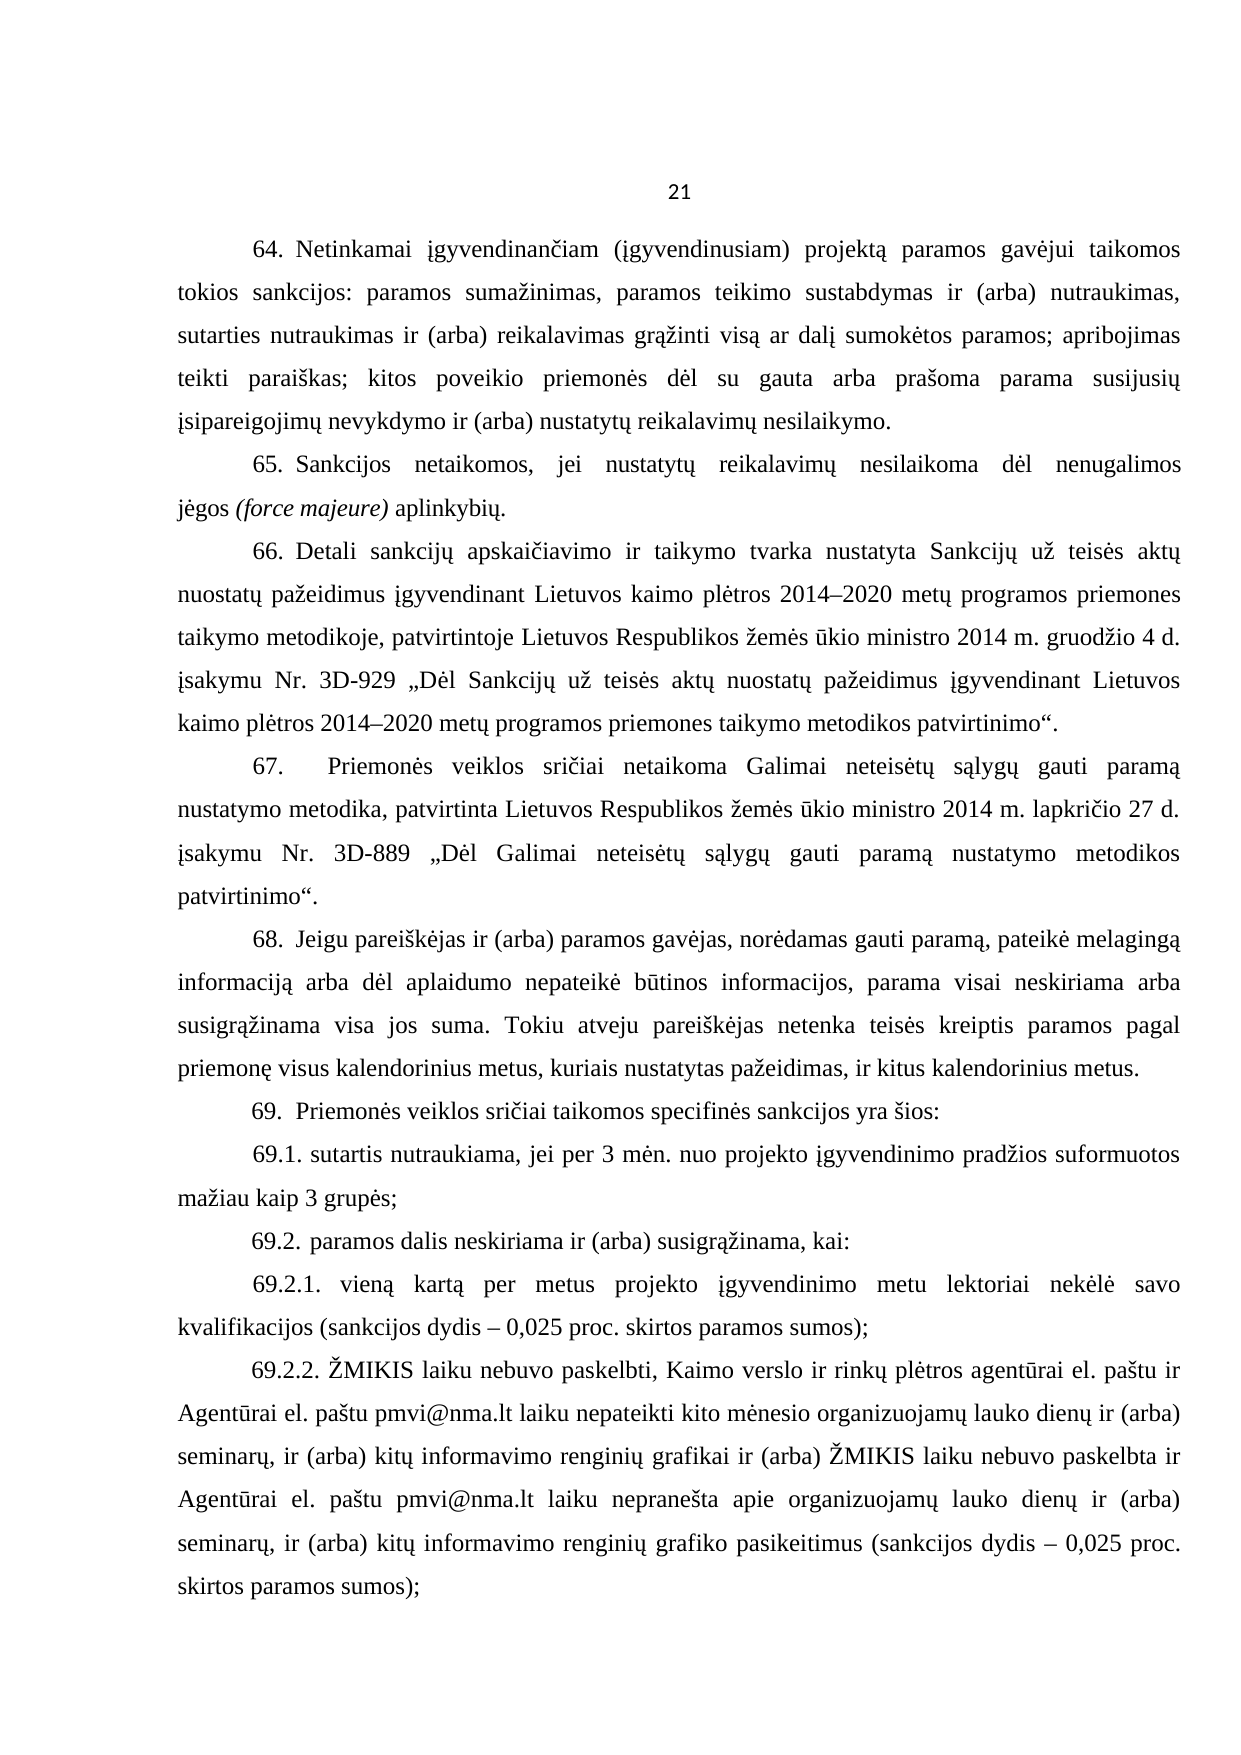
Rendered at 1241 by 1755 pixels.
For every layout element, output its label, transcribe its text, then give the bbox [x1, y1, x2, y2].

text 64. Netinkamai įgyvendinančiam (įgyvendinusiam) projektą paramos gavėjui taikomos tokios sankcijos: paramos sumažinimas, paramos teikimo sustabdymas ir (arba) nutraukimas, sutarties nutraukimas ir (arba) reikalavimas grąžinti visą ar dalį sumokėtos paramos; apribojimas teikti paraiškas; kitos poveikio priemonės dėl su gauta arba prašoma parama susijusių įsipareigojimų nevykdymo ir (arba) nustatytų reikalavimų nesilaikymo. [177, 234, 1181, 435]
text 65. Sankcijos netaikomos, jei nustatytų reikalavimų nesilaikoma dėl nenugalimos jėgos (force majeure) aplinkybių. [177, 449, 1181, 521]
text 69.2. paramos dalis neskiriama ir (arba) susigrąžinama, kai: [251, 1226, 1181, 1254]
text 68. Jeigu pareiškėjas ir (arba) paramos gavėjas, norėdamas gauti paramą, pateikė melagingą informaciją arba dėl aplaidumo nepateikė būtinos informacijos, parama visai neskiriama arba susigrąžinama visa jos suma. Tokiu atveju pareiškėjas netenka teisės kreiptis paramos pagal priemonę visus kalendorinius metus, kuriais nustatytas pažeidimas, ir kitus kalendorinius metus. [177, 924, 1181, 1082]
text 66. Detali sankcijų apskaičiavimo ir taikymo tvarka nustatyta Sankcijų už teisės aktų nuostatų pažeidimus įgyvendinant Lietuvos kaimo plėtros 2014–2020 metų programos priemones taikymo metodikoje, patvirtintoje Lietuvos Respublikos žemės ūkio ministro 2014 m. gruodžio 4 d. įsakymu Nr. 3D-929 „Dėl Sankcijų už teisės aktų nuostatų pažeidimus įgyvendinant Lietuvos kaimo plėtros 2014–2020 metų programos priemones taikymo metodikos patvirtinimo“. [177, 536, 1181, 737]
text 69.2.1. vieną kartą per metus projekto įgyvendinimo metu lektoriai nekėlė savo kvalifikacijos (sankcijos dydis – 0,025 proc. skirtos paramos sumos); [177, 1269, 1181, 1341]
text 69. Priemonės veiklos sričiai taikomos specifinės sankcijos yra šios: [251, 1096, 1181, 1125]
text 69.1. sutartis nutraukiama, jei per 3 mėn. nuo projekto įgyvendinimo pradžios suformuotos mažiau kaip 3 grupės; [177, 1139, 1181, 1211]
text 67. Priemonės veiklos sričiai netaikoma Galimai neteisėtų sąlygų gauti paramą nustatymo metodika, patvirtinta Lietuvos Respublikos žemės ūkio ministro 2014 m. lapkričio 27 d. įsakymu Nr. 3D-889 „Dėl Galimai neteisėtų sąlygų gauti paramą nustatymo metodikos patvirtinimo“. [177, 751, 1181, 909]
text 69.2.2. ŽMIKIS laiku nebuvo paskelbti, Kaimo verslo ir rinkų plėtros agentūrai el. paštu ir Agentūrai el. paštu pmvi@nma.lt laiku nepateikti kito mėnesio organizuojamų lauko dienų ir (arba) seminarų, ir (arba) kitų informavimo renginių grafikai ir (arba) ŽMIKIS laiku nebuvo paskelbta ir Agentūrai el. paštu pmvi@nma.lt laiku nepranešta apie organizuojamų lauko dienų ir (arba) seminarų, ir (arba) kitų informavimo renginių grafiko pasikeitimus (sankcijos dydis – 0,025 proc. skirtos paramos sumos); [177, 1355, 1181, 1599]
